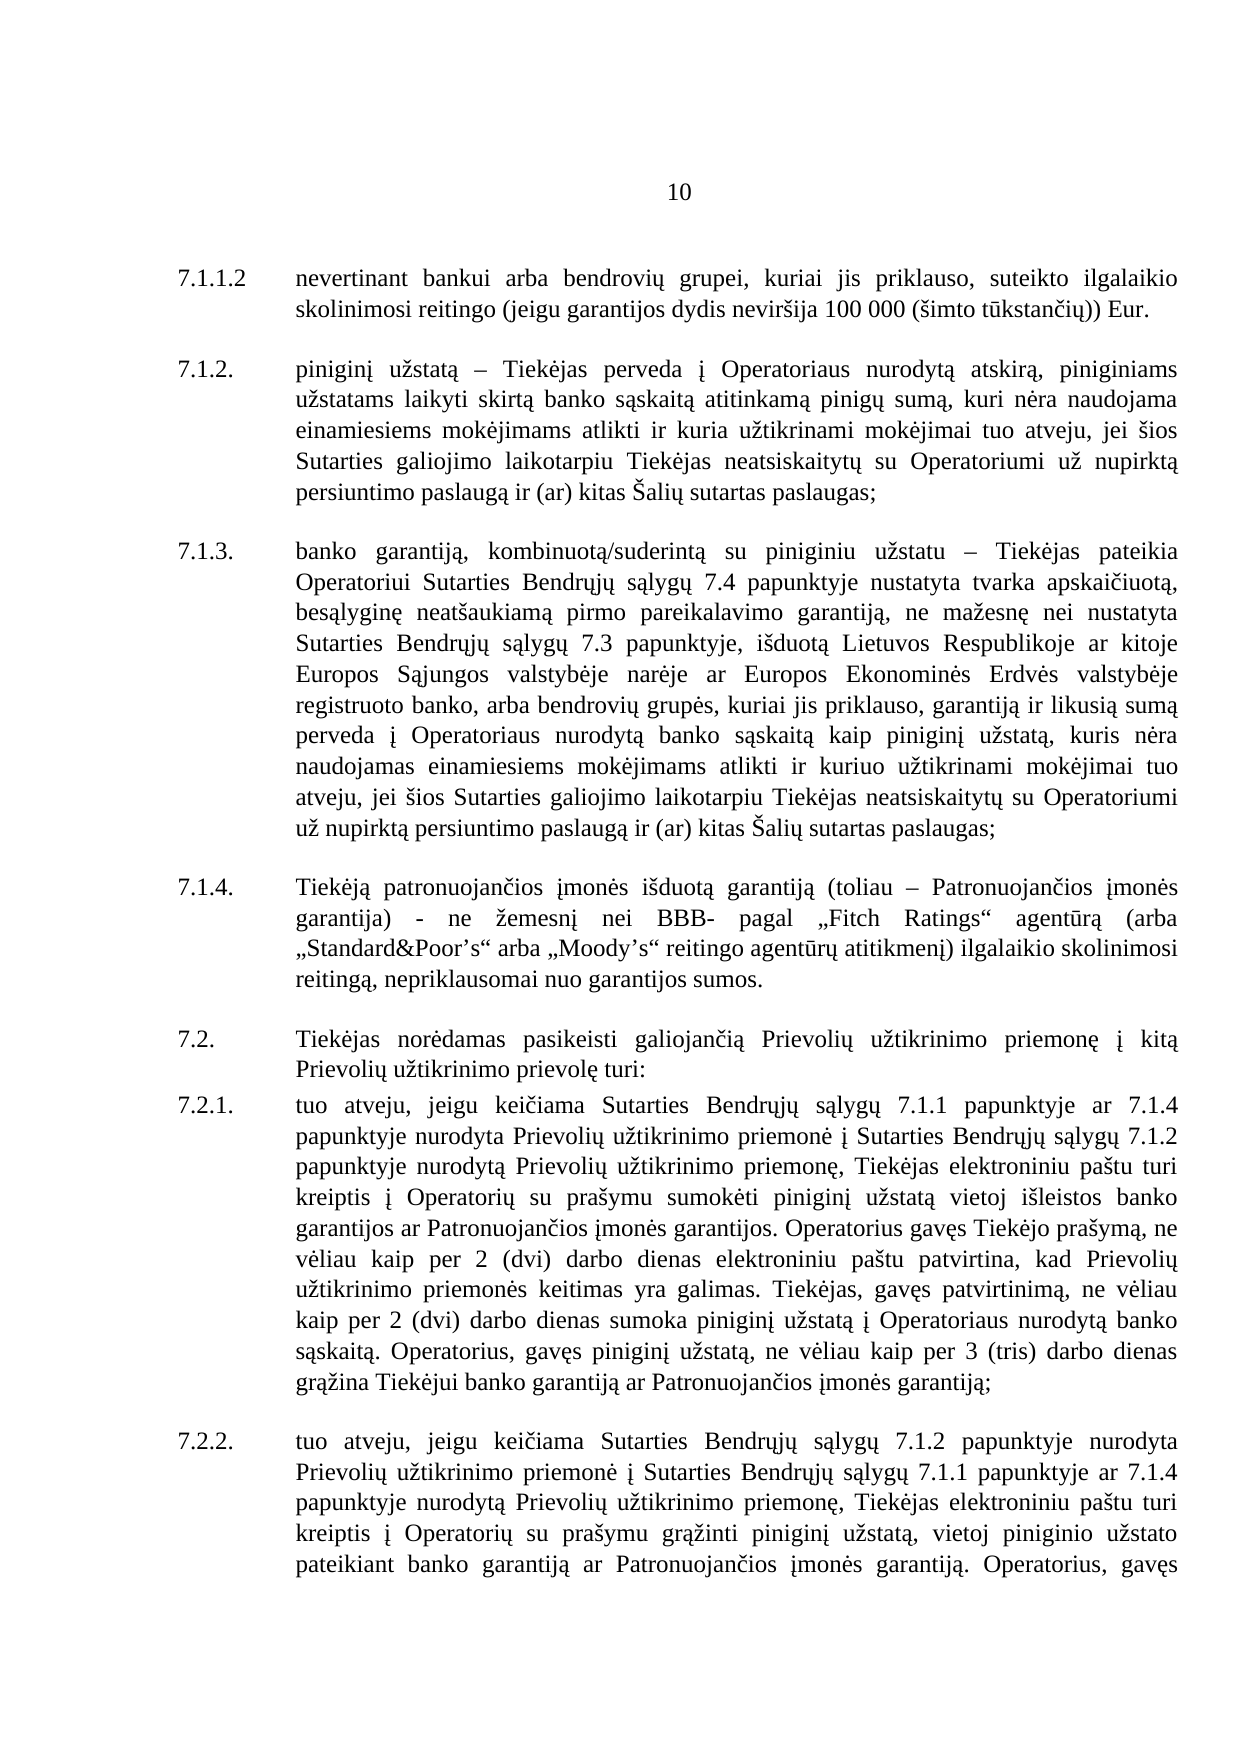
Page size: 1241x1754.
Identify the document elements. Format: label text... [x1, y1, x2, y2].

text 7.1.4. Tiekėją patronuojančios įmonės išduotą garantiją (toliau – Patronuojančios įmonės garantija) - ne žemesnį nei BBB- pagal „Fitch Ratings“ agentūrą (arba „Standard&Poor’s“ arba „Moody’s“ reitingo agentūrų atitikmenį) ilgalaikio skolinimosi reitingą, nepriklausomai nuo garantijos sumos. [177, 872, 1179, 993]
text 7.1.2. piniginį užstatą – Tiekėjas perveda į Operatoriaus nurodytą atskirą, piniginiams užstatams laikyti skirtą banko sąskaitą atitinkamą pinigų sumą, kuri nėra naudojama einamiesiems mokėjimams atlikti ir kuria užtikrinami mokėjimai tuo atveju, jei šios Sutarties galiojimo laikotarpiu Tiekėjas neatsiskaitytų su Operatoriumi už nupirktą persiuntimo paslaugą ir (ar) kitas Šalių sutartas paslaugas; [177, 354, 1179, 505]
text 7.1.1.2 nevertinant bankui arba bendrovių grupei, kuriai jis priklauso, suteikto ilgalaikio skolinimosi reitingo (jeigu garantijos dydis neviršija 100 000 (šimto tūkstančių)) Eur. [177, 263, 1179, 323]
text 7.1.3. banko garantiją, kombinuotą/suderintą su piniginiu užstatu – Tiekėjas pateikia Operatoriui Sutarties Bendrųjų sąlygų 7.4 papunktyje nustatyta tvarka apskaičiuotą, besąlyginę neatšaukiamą pirmo pareikalavimo garantiją, ne mažesnę nei nustatyta Sutarties Bendrųjų sąlygų 7.3 papunktyje, išduotą Lietuvos Respublikoje ar kitoje Europos Sąjungos valstybėje narėje ar Europos Ekonominės Erdvės valstybėje registruoto banko, arba bendrovių grupės, kuriai jis priklauso, garantiją ir likusią sumą perveda į Operatoriaus nurodytą banko sąskaitą kaip piniginį užstatą, kuris nėra naudojamas einamiesiems mokėjimams atlikti ir kuriuo užtikrinami mokėjimai tuo atveju, jei šios Sutarties galiojimo laikotarpiu Tiekėjas neatsiskaitytų su Operatoriumi už nupirktą persiuntimo paslaugą ir (ar) kitas Šalių sutartas paslaugas; [177, 536, 1179, 841]
text 7.2. Tiekėjas norėdamas pasikeisti galiojančią Prievolių užtikrinimo priemonę į kitą Prievolių užtikrinimo prievolę turi: [177, 1024, 1179, 1083]
text 7.2.2. tuo atveju, jeigu keičiama Sutarties Bendrųjų sąlygų 7.1.2 papunktyje nurodyta Prievolių užtikrinimo priemonė į Sutarties Bendrųjų sąlygų 7.1.1 papunktyje ar 7.1.4 papunktyje nurodytą Prievolių užtikrinimo priemonę, Tiekėjas elektroniniu paštu turi kreiptis į Operatorių su prašymu grąžinti piniginį užstatą, vietoj piniginio užstato pateikiant banko garantiją ar Patronuojančios įmonės garantiją. Operatorius, gavęs [177, 1426, 1179, 1578]
text 7.2.1. tuo atveju, jeigu keičiama Sutarties Bendrųjų sąlygų 7.1.1 papunktyje ar 7.1.4 papunktyje nurodyta Prievolių užtikrinimo priemonė į Sutarties Bendrųjų sąlygų 7.1.2 papunktyje nurodytą Prievolių užtikrinimo priemonę, Tiekėjas elektroniniu paštu turi kreiptis į Operatorių su prašymu sumokėti piniginį užstatą vietoj išleistos banko garantijos ar Patronuojančios įmonės garantijos. Operatorius gavęs Tiekėjo prašymą, ne vėliau kaip per 2 (dvi) darbo dienas elektroniniu paštu patvirtina, kad Prievolių užtikrinimo priemonės keitimas yra galimas. Tiekėjas, gavęs patvirtinimą, ne vėliau kaip per 2 (dvi) darbo dienas sumoka piniginį užstatą į Operatoriaus nurodytą banko sąskaitą. Operatorius, gavęs piniginį užstatą, ne vėliau kaip per 3 (tris) darbo dienas grąžina Tiekėjui banko garantiją ar Patronuojančios įmonės garantiją; [177, 1090, 1179, 1395]
